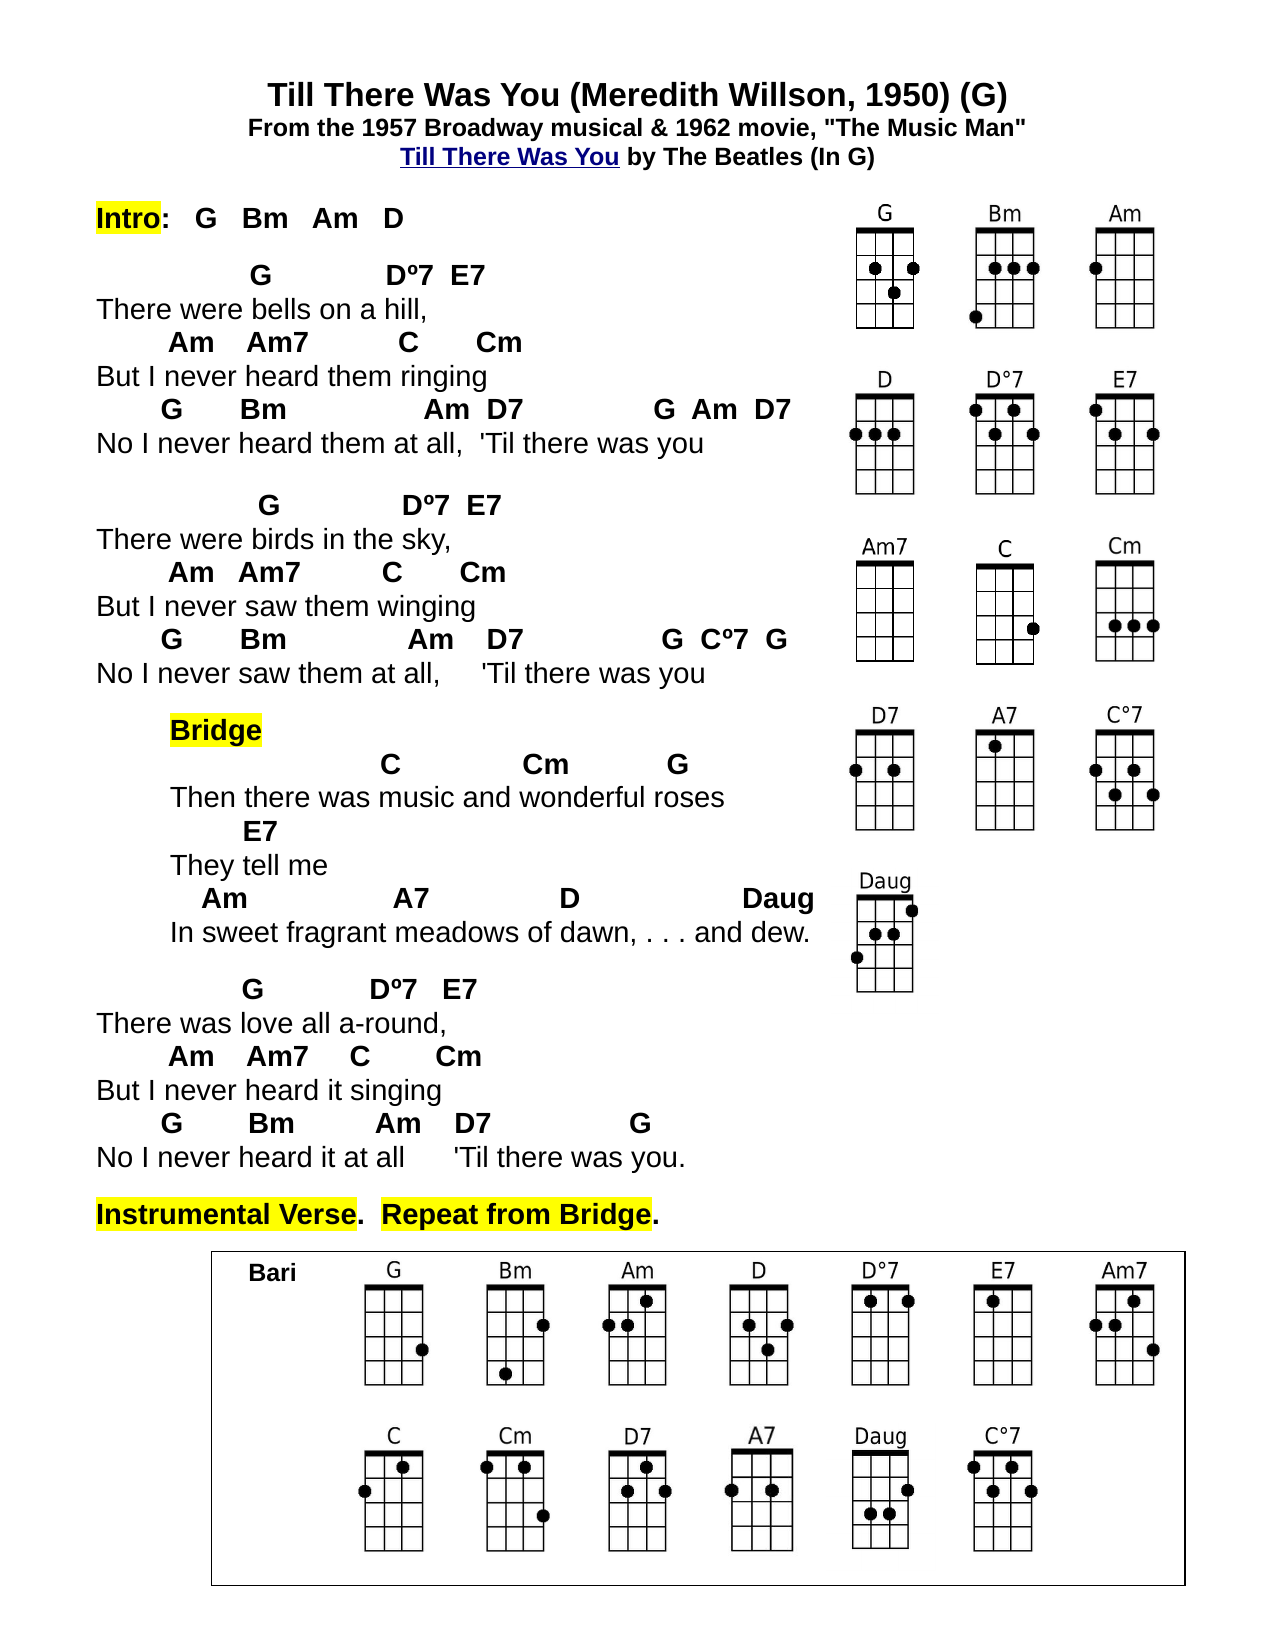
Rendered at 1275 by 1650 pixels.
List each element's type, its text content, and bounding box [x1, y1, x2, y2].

table_header [1065, 195, 1185, 361]
picture [828, 366, 942, 517]
table_cell [825, 863, 945, 1251]
picture [1068, 533, 1182, 684]
table_cell [90, 1251, 211, 1418]
picture [459, 1423, 572, 1574]
picture [825, 1423, 936, 1571]
picture [948, 702, 1062, 853]
table_cell [1065, 863, 1185, 1251]
picture [948, 536, 1062, 687]
table_cell [455, 1418, 577, 1584]
picture [1068, 366, 1182, 517]
picture [702, 1257, 816, 1408]
table_cell [698, 1418, 820, 1584]
picture [1068, 1257, 1182, 1408]
table_cell [1065, 528, 1185, 697]
table_cell [90, 1418, 211, 1584]
table_cell [333, 1418, 455, 1584]
table_cell [945, 361, 1065, 527]
table_cell Bari [212, 1252, 333, 1418]
table_cell [1065, 361, 1185, 527]
picture [1068, 200, 1182, 351]
table_cell [212, 1418, 333, 1584]
table_cell [698, 1252, 820, 1418]
table_cell [820, 1418, 942, 1584]
table_cell [1065, 1418, 1184, 1584]
picture [337, 1423, 451, 1574]
table_cell [1065, 1252, 1184, 1418]
picture [1068, 702, 1182, 853]
picture [824, 1257, 937, 1408]
table_header [945, 195, 1065, 361]
picture [947, 1423, 1060, 1574]
table_cell [825, 697, 945, 863]
picture [581, 1257, 694, 1408]
text From the 1957 Broadway musical & 1962 movie, "The Music Man" [90, 113, 1185, 142]
text Till There Was You (Meredith Willson, 1950) (G) [90, 75, 1185, 113]
picture [459, 1257, 572, 1408]
table_cell [945, 697, 1065, 863]
table_cell [945, 528, 1065, 697]
table_cell [825, 361, 945, 527]
table_cell [942, 1418, 1065, 1584]
picture [581, 1423, 694, 1574]
picture [337, 1257, 451, 1408]
table_cell [820, 1252, 942, 1418]
picture [830, 868, 940, 1014]
table_cell [945, 863, 1065, 1251]
picture [948, 366, 1062, 517]
picture [948, 200, 1062, 351]
table_header Intro: G Bm Am D G Dº7 E7 There were bells on a hill, Am Am7 C Cm But I never heard them ringing G Bm Am D7 G Am D7 No I never heard them at all, 'Til there was you G Dº7 E7 There were birds in the sky, Am Am7 C Cm But I never saw them winging G Bm Am D7 G Cº7 G No I never saw them at all, 'Til there was you Bridge C Cm G Then there was music and wonderful roses E7 They tell me Am A7 D Daug In sweet fragrant meadows of dawn, . . . and dew. G Dº7 E7 There was love all a-round, Am Am7 C Cm But I never heard it singing G Bm Am D7 G No I never heard it at all 'Til there was you. Instrumental Verse. Repeat from Bridge. [90, 195, 825, 1251]
picture [828, 200, 942, 351]
text Till There Was You by The Beatles (In G) [90, 142, 1185, 171]
table_cell [825, 528, 945, 697]
table_cell [577, 1418, 698, 1584]
picture [828, 533, 942, 684]
picture [828, 702, 942, 853]
table_cell [577, 1252, 698, 1418]
table_cell [1065, 697, 1185, 863]
picture [706, 1423, 812, 1567]
table_cell [942, 1252, 1065, 1418]
table_cell [455, 1252, 577, 1418]
table_header [825, 195, 945, 361]
table_cell [333, 1252, 455, 1418]
picture [947, 1257, 1060, 1408]
